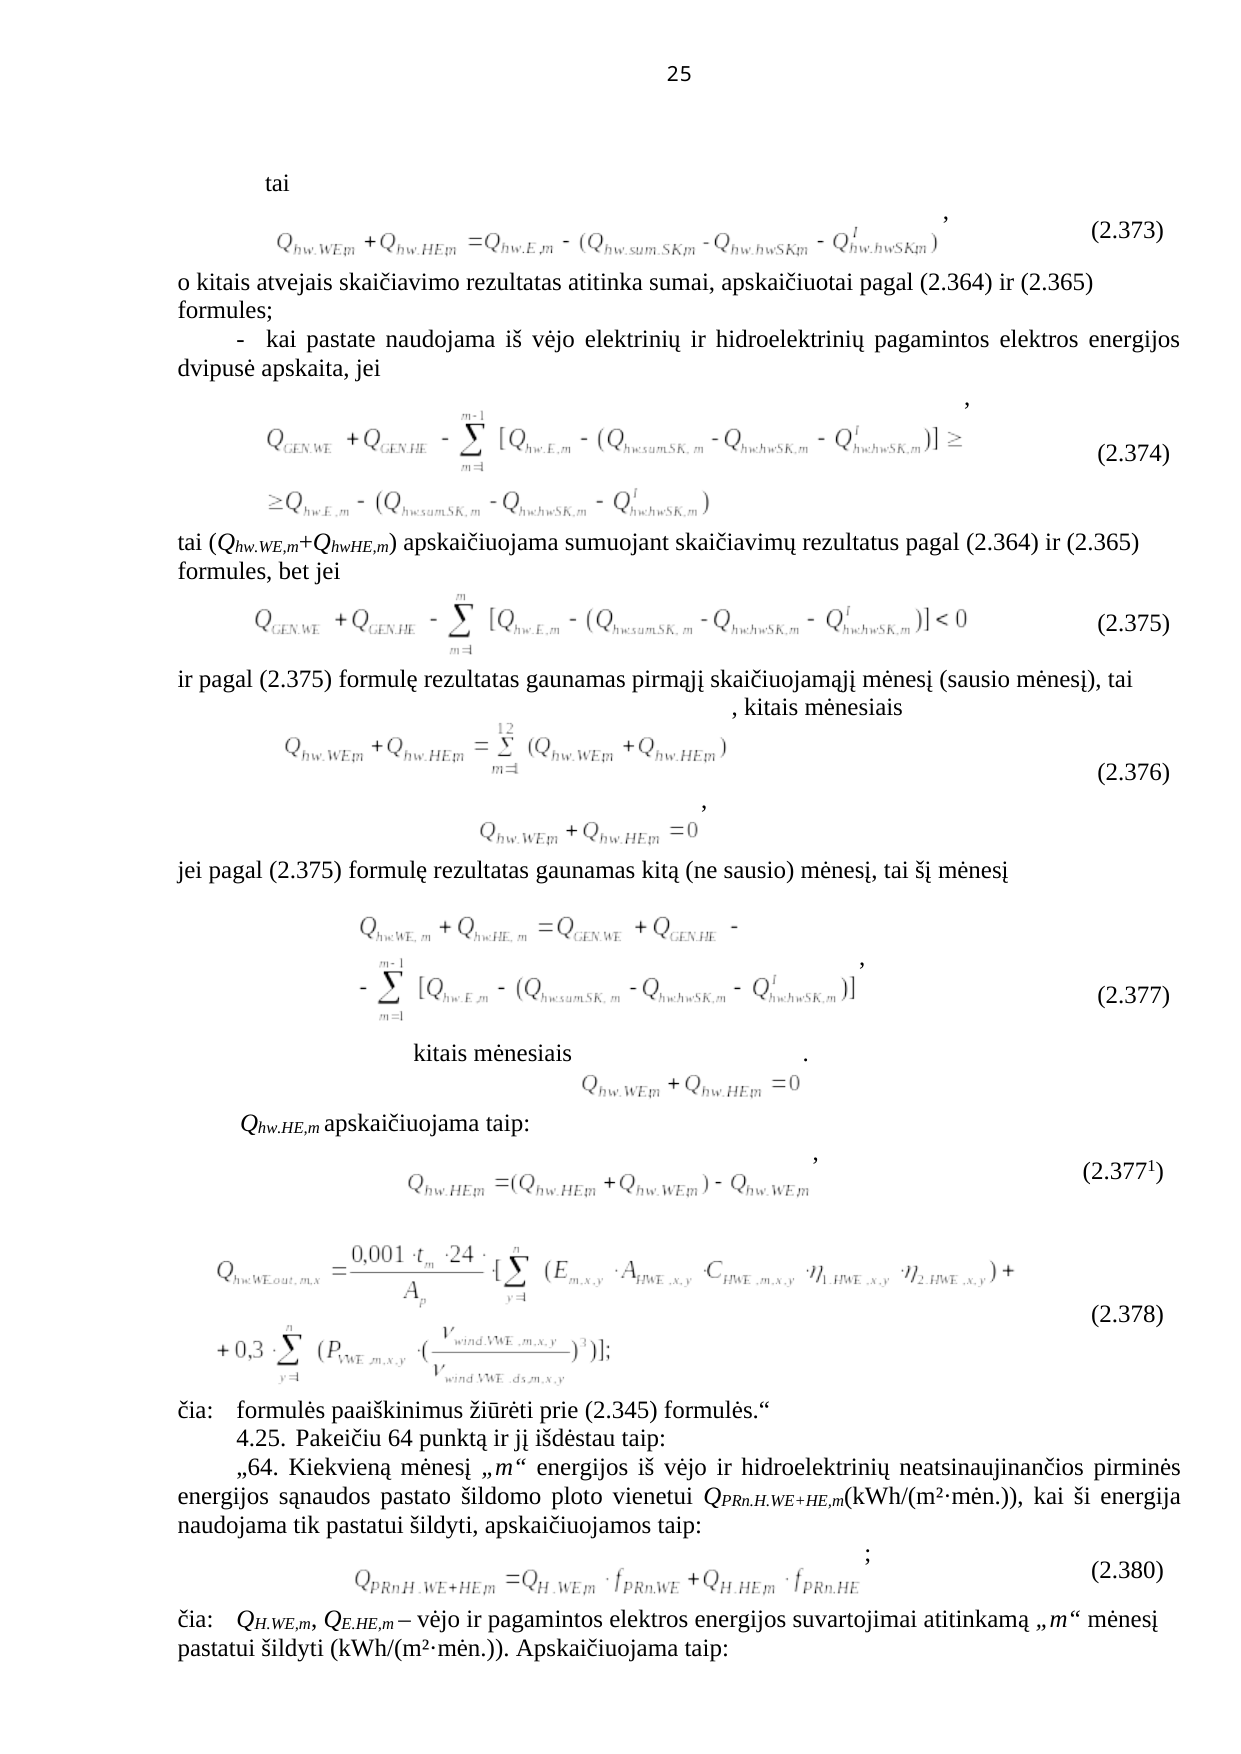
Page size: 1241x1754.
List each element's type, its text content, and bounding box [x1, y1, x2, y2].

table_header (2.373) [1046, 196, 1181, 267]
text Qhw.HE,m apskaičiuojama taip: [177, 1108, 1181, 1137]
text o kitais atvejais skaičiavimo rezultatas atitinka sumai, apskaičiuotai pagal (2.364) ir (2.365) formules; [177, 267, 1181, 324]
text tai [265, 168, 1181, 196]
table_header , [177, 196, 1046, 267]
text čia: formulės paaiškinimus žiūrėti prie (2.345) formulės.“ [177, 1395, 1181, 1423]
text ir pagal (2.375) formulę rezultatas gaunamas pirmąjį skaičiuojamąjį mėnesį (sausio mėnesį), tai [177, 664, 1181, 692]
text 4.25. Pakeičiu 64 punktą ir jį išdėstau taip: [236, 1423, 1181, 1452]
table_header [177, 135, 1046, 168]
text jei pagal (2.375) formulę rezultatas gaunamas kitą (ne sausio) mėnesį, tai šį mėnesį [177, 855, 1181, 884]
table_header (2.375) [1045, 585, 1181, 664]
text - kai pastate naudojama iš vėjo elektrinių ir hidroelektrinių pagamintos elektros energijos dvipusė apskaita, jei [177, 324, 1181, 382]
table_header (2.3771) [1046, 1137, 1181, 1207]
table_header , kitais mėnesiais , [177, 693, 1007, 855]
table_header (2.380) [1046, 1539, 1181, 1604]
table_header (2.377) [1045, 884, 1181, 1108]
table_header , kitais mėnesiais . [177, 884, 1044, 1108]
table_header , [177, 1137, 1046, 1207]
table_header (2.376) [1007, 693, 1181, 855]
text čia: QH.WE,m, QE.HE,m – vėjo ir pagamintos elektros energijos suvartojimai atitinkamą „m“ mėnesį pastatui šildyti (kWh/(m²·mėn.)). Apskaičiuojama taip: [177, 1604, 1181, 1662]
table_header (2.374) [1057, 382, 1181, 527]
table_header [177, 585, 1044, 664]
table_header (2.378) [1057, 1236, 1181, 1395]
text „64. Kiekvieną mėnesį „m“ energijos iš vėjo ir hidroelektrinių neatsinaujinančios pirminės energijos sąnaudos pastato šildomo ploto vienetui QPRn.H.WE+HE,m(kWh/(m²·mėn.)), kai ši energija naudojama tik pastatui šildyti, apskaičiuojamos taip: [177, 1452, 1181, 1538]
text tai (Qhw.WE,m+QhwHE,m) apskaičiuojama sumuojant skaičiavimų rezultatus pagal (2.364) ir (2.365) formules, bet jei [177, 527, 1181, 584]
table_header , [177, 382, 1057, 527]
table_header [177, 1236, 1057, 1395]
table_header [1046, 135, 1181, 168]
table_header ; [177, 1539, 1046, 1604]
